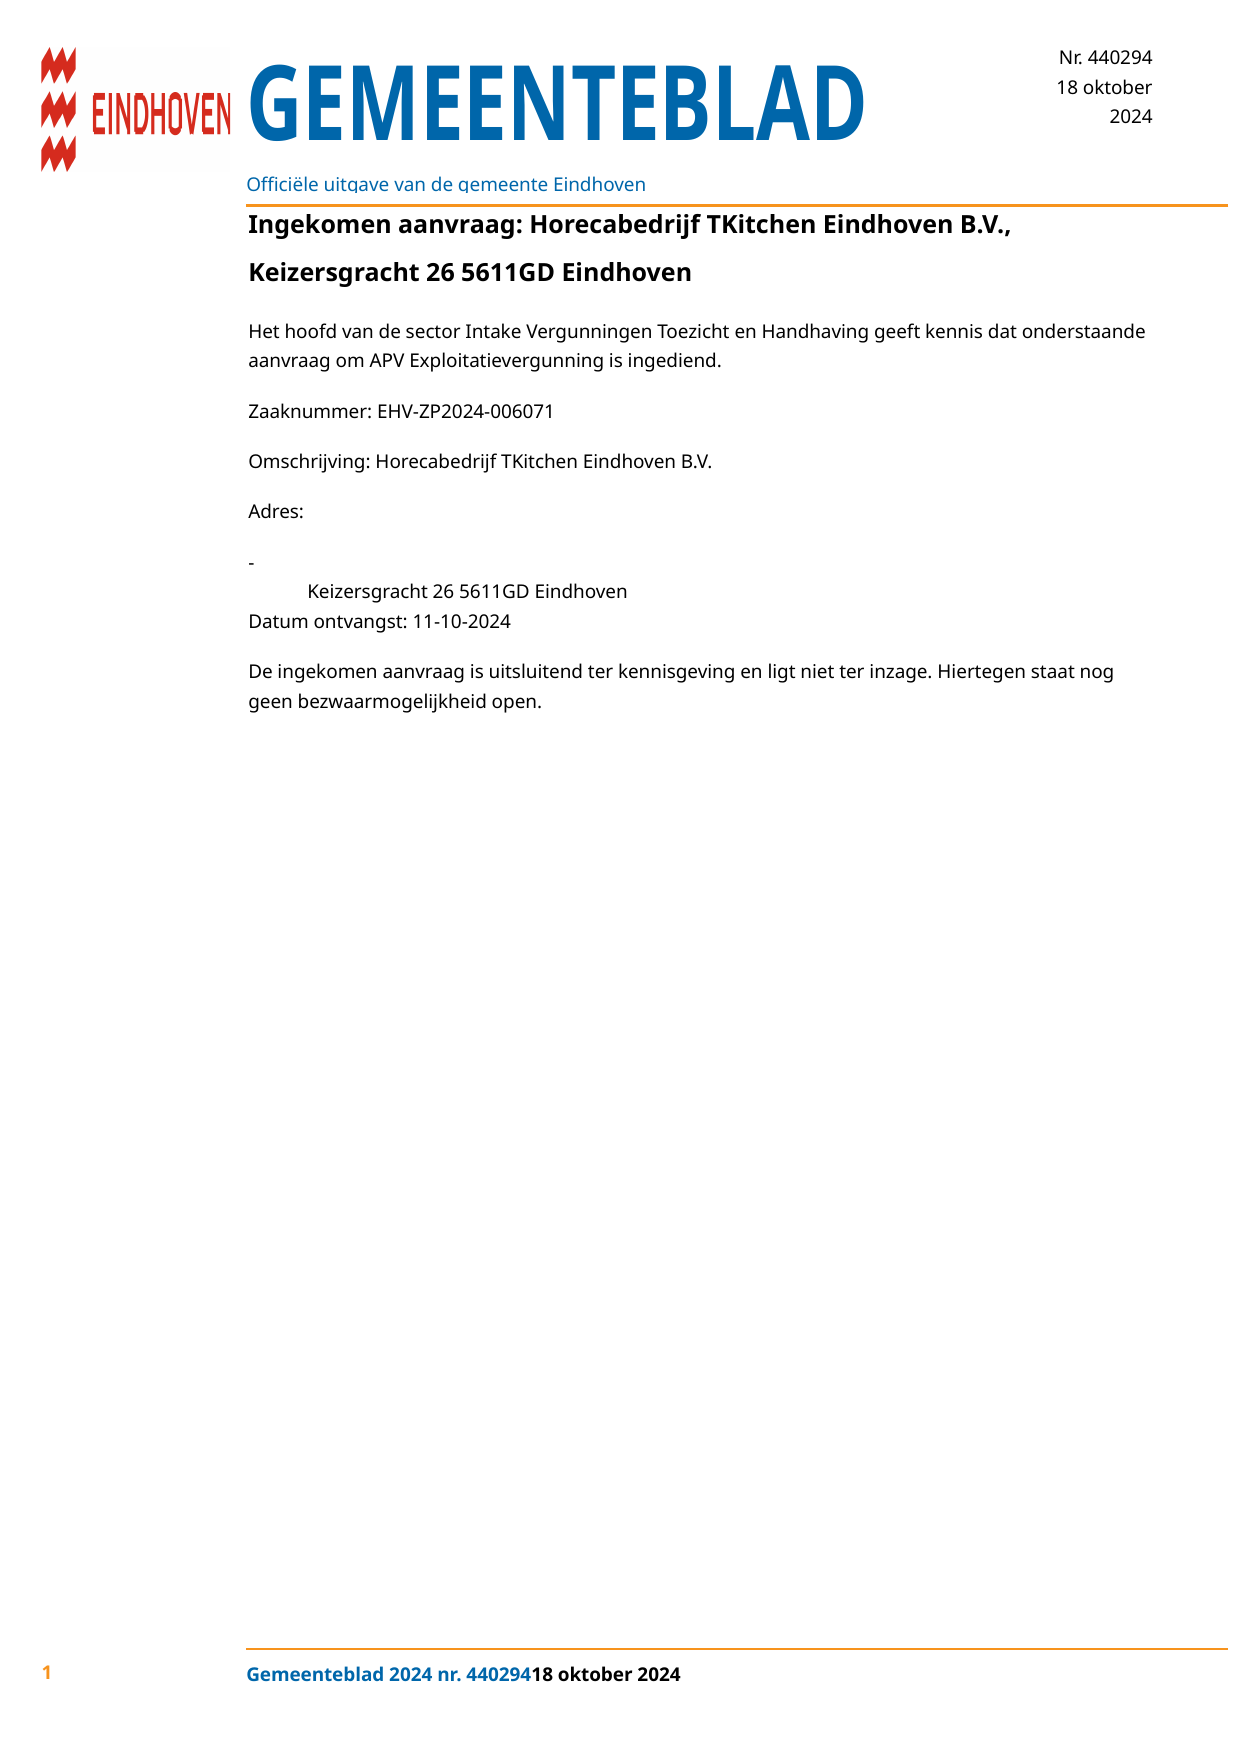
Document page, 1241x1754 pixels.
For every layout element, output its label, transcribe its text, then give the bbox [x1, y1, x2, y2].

text Het hoofd van de sector Intake Vergunningen Toezicht en Handhaving geeft kennis dat onderstaande aanvraag om APV Exploitatievergunning is ingediend. [248, 318, 1152, 373]
text Omschrijving: Horecabedrijf TKitchen Eindhoven B.V. [248, 448, 1152, 474]
list Keizersgracht 26 5611GD Eindhoven [248, 579, 1152, 604]
text Datum ontvangst: 11-10-2024 [248, 608, 1152, 634]
picture [41, 47, 231, 172]
text Adres: [248, 499, 1152, 524]
text Ingekomen aanvraag: Horecabedrijf TKitchen Eindhoven B.V., Keizersgracht 26 5611GD Eindhoven [248, 207, 1152, 288]
text Zaaknummer: EHV-ZP2024-006071 [248, 398, 1152, 424]
text De ingekomen aanvraag is uitsluitend ter kennisgeving en ligt niet ter inzage. Hiertegen staat nog geen bezwaarmogelijkheid open. [248, 659, 1152, 714]
